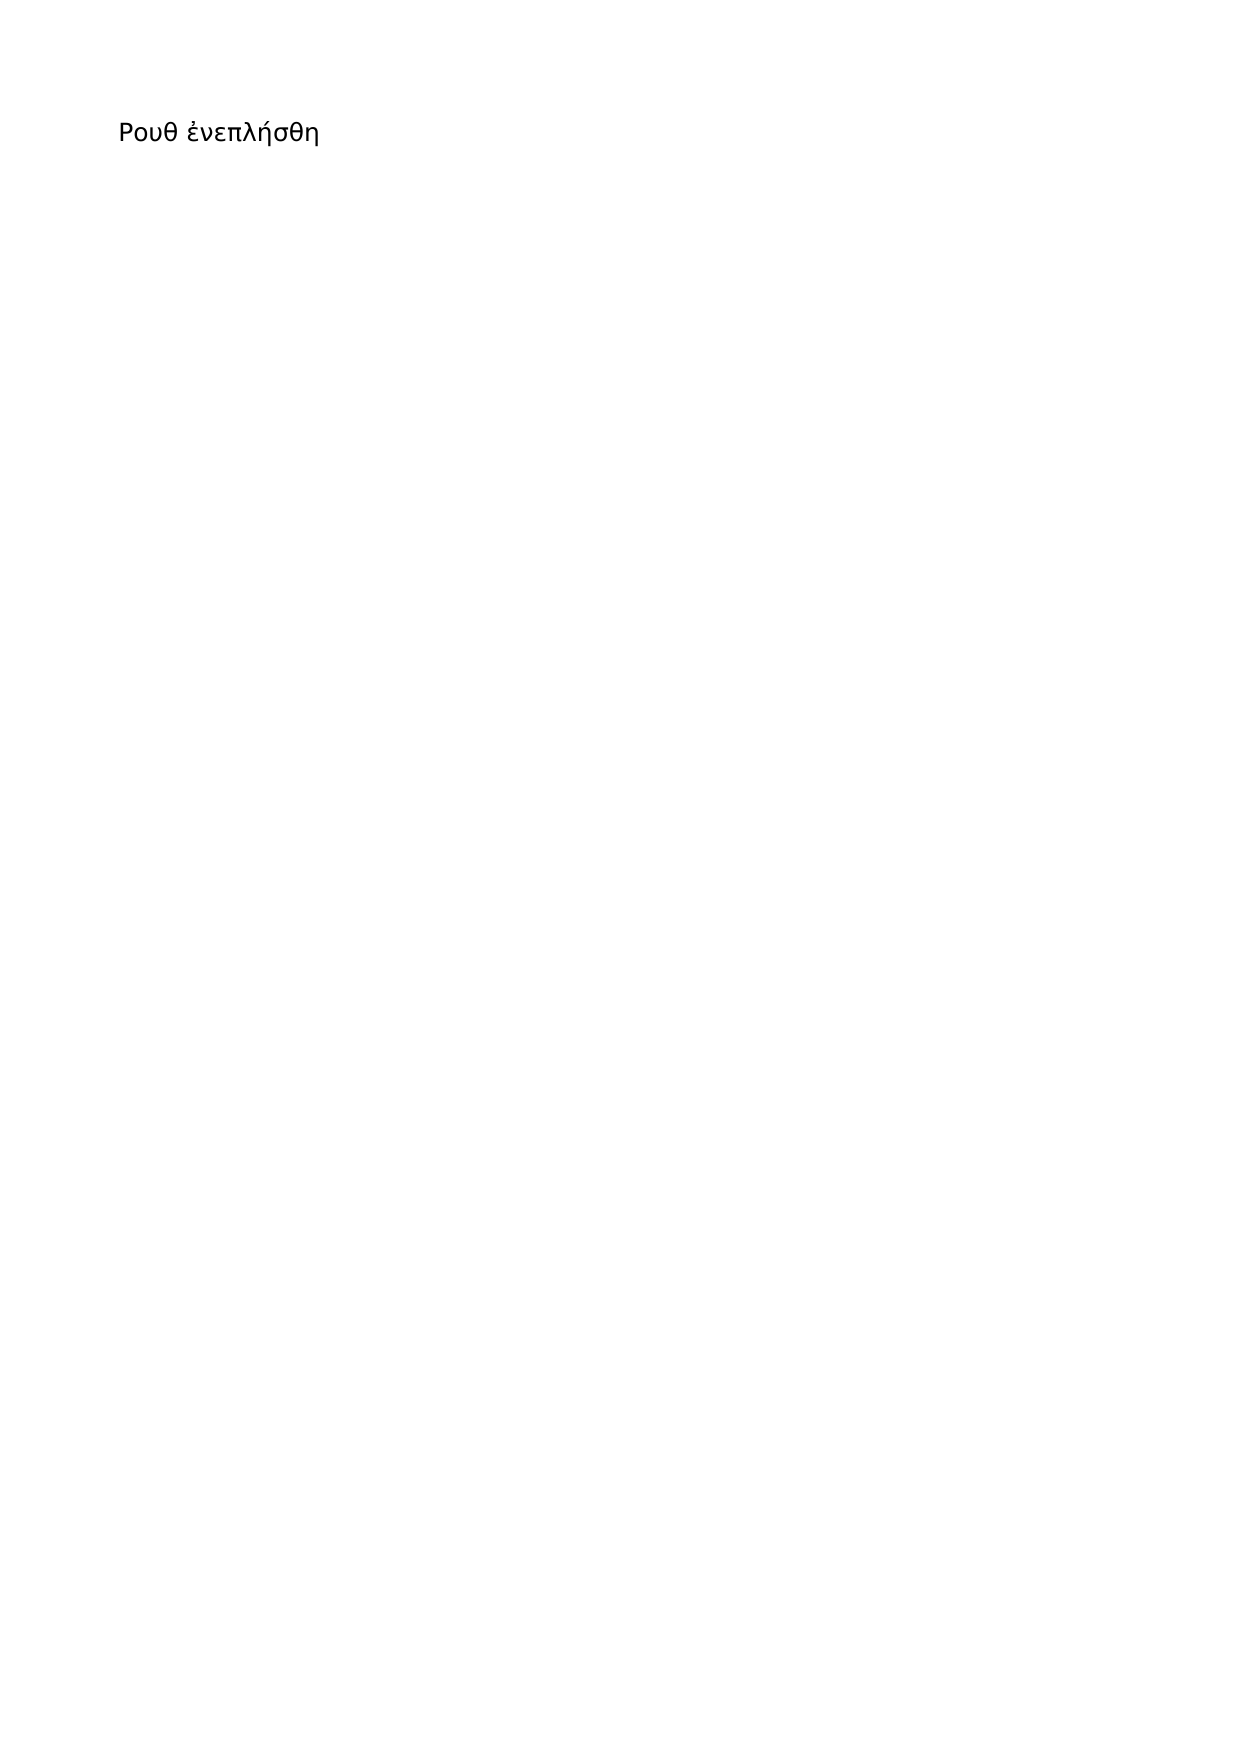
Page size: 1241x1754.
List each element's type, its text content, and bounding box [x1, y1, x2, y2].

text Ρουθ ἐνεπλήσθη [118, 118, 1122, 147]
